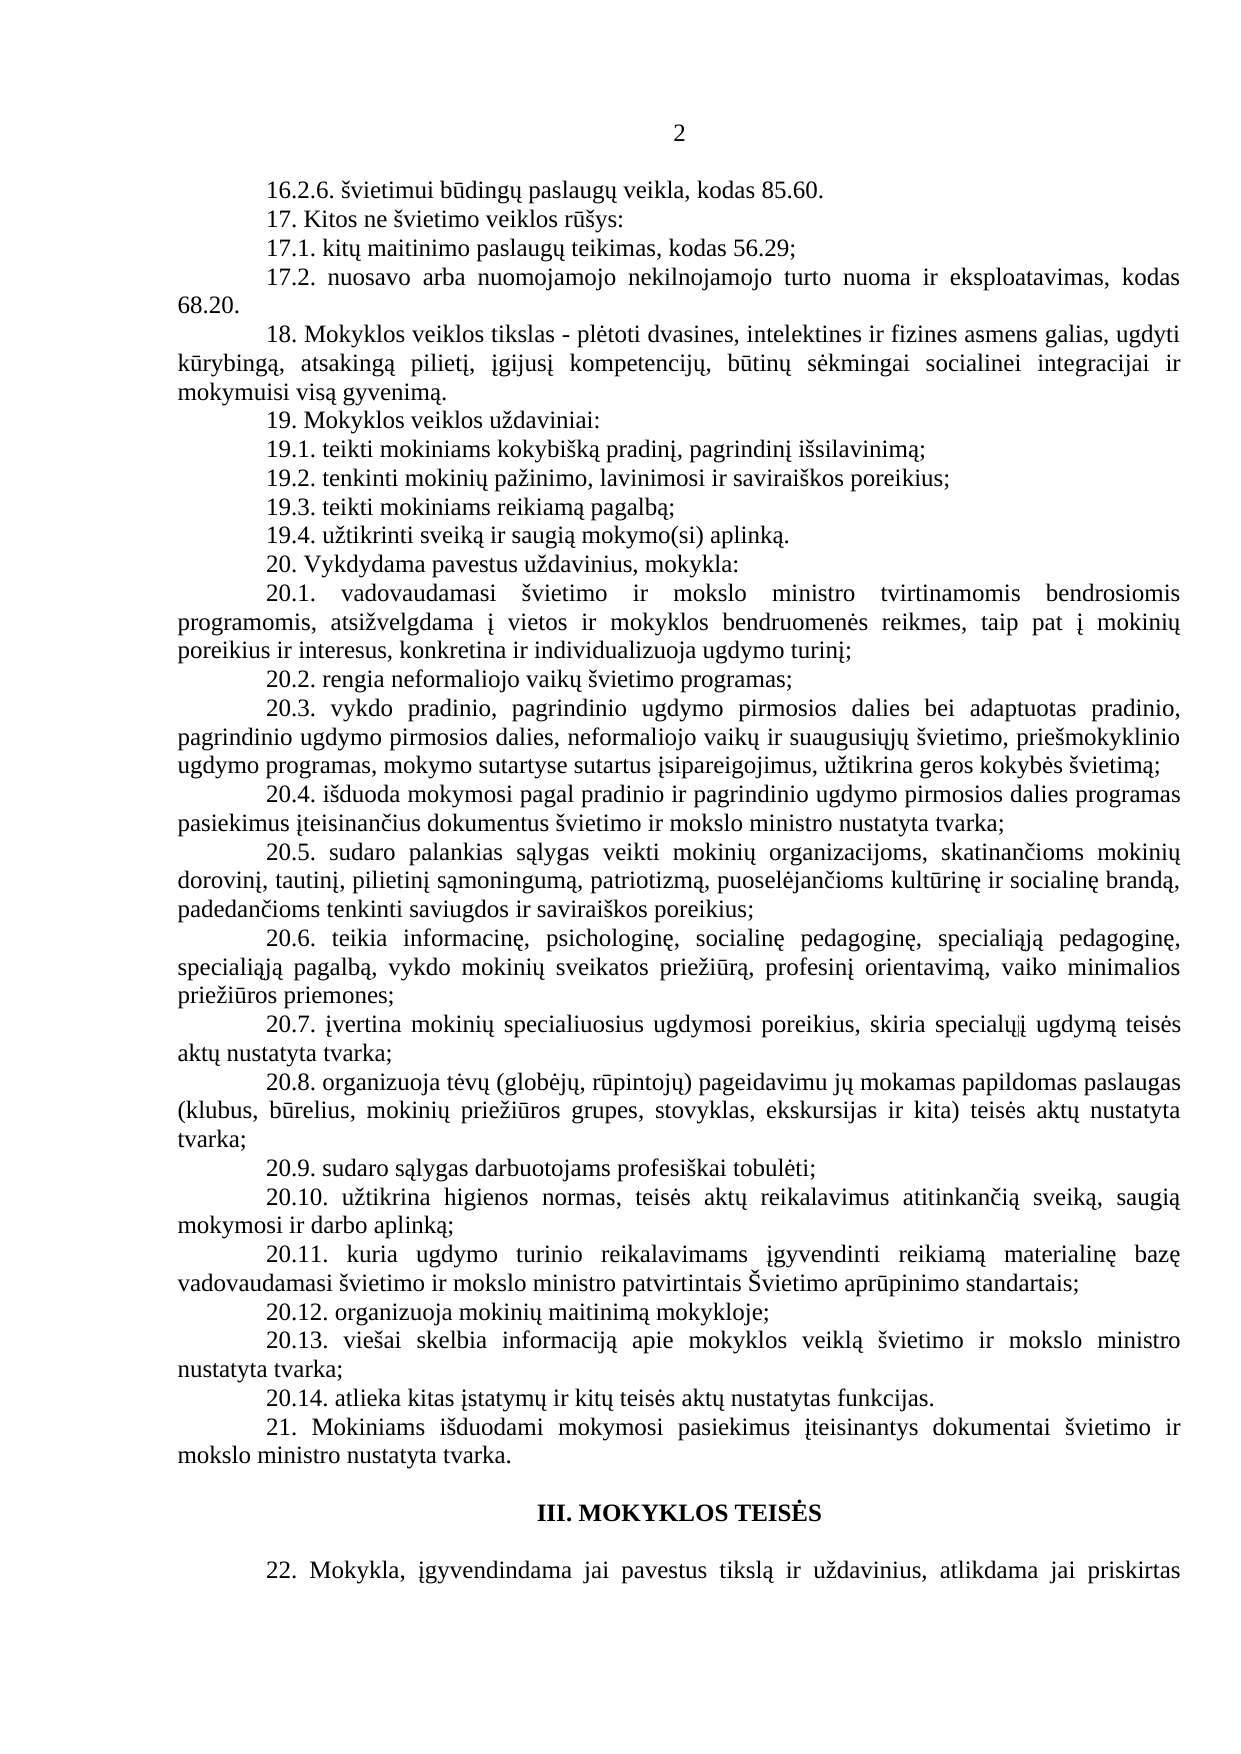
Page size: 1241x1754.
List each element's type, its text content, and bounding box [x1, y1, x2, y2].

text 20.1. vadovaudamasi švietimo ir mokslo ministro tvirtinamomis bendrosiomis programomis, atsižvelgdama į vietos ir mokyklos bendruomenės reikmes, taip pat į mokinių poreikius ir interesus, konkretina ir individualizuoja ugdymo turinį; [177, 578, 1181, 664]
text 19. Mokyklos veiklos uždaviniai: [177, 406, 1181, 434]
text 20.11. kuria ugdymo turinio reikalavimams įgyvendinti reikiamą materialinę bazę vadovaudamasi švietimo ir mokslo ministro patvirtintais Švietimo aprūpinimo standartais; [177, 1239, 1181, 1297]
text 19.3. teikti mokiniams reikiamą pagalbą; [177, 492, 1181, 521]
text 16.2.6. švietimui būdingų paslaugų veikla, kodas 85.60. [177, 176, 1181, 204]
text 17. Kitos ne švietimo veiklos rūšys: [177, 204, 1181, 233]
text 19.1. teikti mokiniams kokybišką pradinį, pagrindinį išsilavinimą; [177, 434, 1181, 463]
text 22. Mokykla, įgyvendindama jai pavestus tikslą ir uždavinius, atlikdama jai priskirtas [177, 1556, 1181, 1584]
text 20.2. rengia neformaliojo vaikų švietimo programas; [177, 664, 1181, 693]
text 20.8. organizuoja tėvų (globėjų, rūpintojų) pageidavimu jų mokamas papildomas paslaugas (klubus, būrelius, mokinių priežiūros grupes, stovyklas, ekskursijas ir kita) teisės aktų nustatyta tvarka; [177, 1067, 1181, 1153]
text 20.6. teikia informacinę, psichologinę, socialinę pedagoginę, specialiąją pedagoginę, specialiąją pagalbą, vykdo mokinių sveikatos priežiūrą, profesinį orientavimą, vaiko minimalios priežiūros priemones; [177, 923, 1181, 1009]
text 20.9. sudaro sąlygas darbuotojams profesiškai tobulėti; [177, 1153, 1181, 1182]
text 17.1. kitų maitinimo paslaugų teikimas, kodas 56.29; [177, 233, 1181, 262]
text 18. Mokyklos veiklos tikslas - plėtoti dvasines, intelektines ir fizines asmens galias, ugdyti kūrybingą, atsakingą pilietį, įgijusį kompetencijų, būtinų sėkmingai socialinei integracijai ir mokymuisi visą gyvenimą. [177, 319, 1181, 406]
text III. MOKYKLOS TEISĖS [177, 1498, 1181, 1527]
text 19.4. užtikrinti sveiką ir saugią mokymo(si) aplinką. [177, 521, 1181, 549]
text 20.10. užtikrina higienos normas, teisės aktų reikalavimus atitinkančią sveiką, saugią mokymosi ir darbo aplinką; [177, 1182, 1181, 1239]
text 20.14. atlieka kitas įstatymų ir kitų teisės aktų nustatytas funkcijas. [177, 1383, 1181, 1412]
text 20.12. organizuoja mokinių maitinimą mokykloje; [177, 1297, 1181, 1326]
text 20.3. vykdo pradinio, pagrindinio ugdymo pirmosios dalies bei adaptuotas pradinio, pagrindinio ugdymo pirmosios dalies, neformaliojo vaikų ir suaugusiųjų švietimo, priešmokyklinio ugdymo programas, mokymo sutartyse sutartus įsipareigojimus, užtikrina geros kokybės švietimą; [177, 693, 1181, 779]
text 20. Vykdydama pavestus uždavinius, mokykla: [177, 549, 1181, 578]
text 20.13. viešai skelbia informaciją apie mokyklos veiklą švietimo ir mokslo ministro nustatyta tvarka; [177, 1326, 1181, 1383]
text 20.5. sudaro palankias sąlygas veikti mokinių organizacijoms, skatinančioms mokinių dorovinį, tautinį, pilietinį sąmoningumą, patriotizmą, puoselėjančioms kultūrinę ir socialinę brandą, padedančioms tenkinti saviugdos ir saviraiškos poreikius; [177, 837, 1181, 923]
text 20.4. išduoda mokymosi pagal pradinio ir pagrindinio ugdymo pirmosios dalies programas pasiekimus įteisinančius dokumentus švietimo ir mokslo ministro nustatyta tvarka; [177, 779, 1181, 837]
text 21. Mokiniams išduodami mokymosi pasiekimus įteisinantys dokumentai švietimo ir mokslo ministro nustatyta tvarka. [177, 1412, 1181, 1469]
text 17.2. nuosavo arba nuomojamojo nekilnojamojo turto nuoma ir eksploatavimas, kodas 68.20. [177, 262, 1181, 319]
text 20.7. įvertina mokinių specialiuosius ugdymosi poreikius, skiria specialųjį ugdymą teisės aktų nustatyta tvarka; [177, 1009, 1181, 1067]
text 19.2. tenkinti mokinių pažinimo, lavinimosi ir saviraiškos poreikius; [177, 463, 1181, 492]
